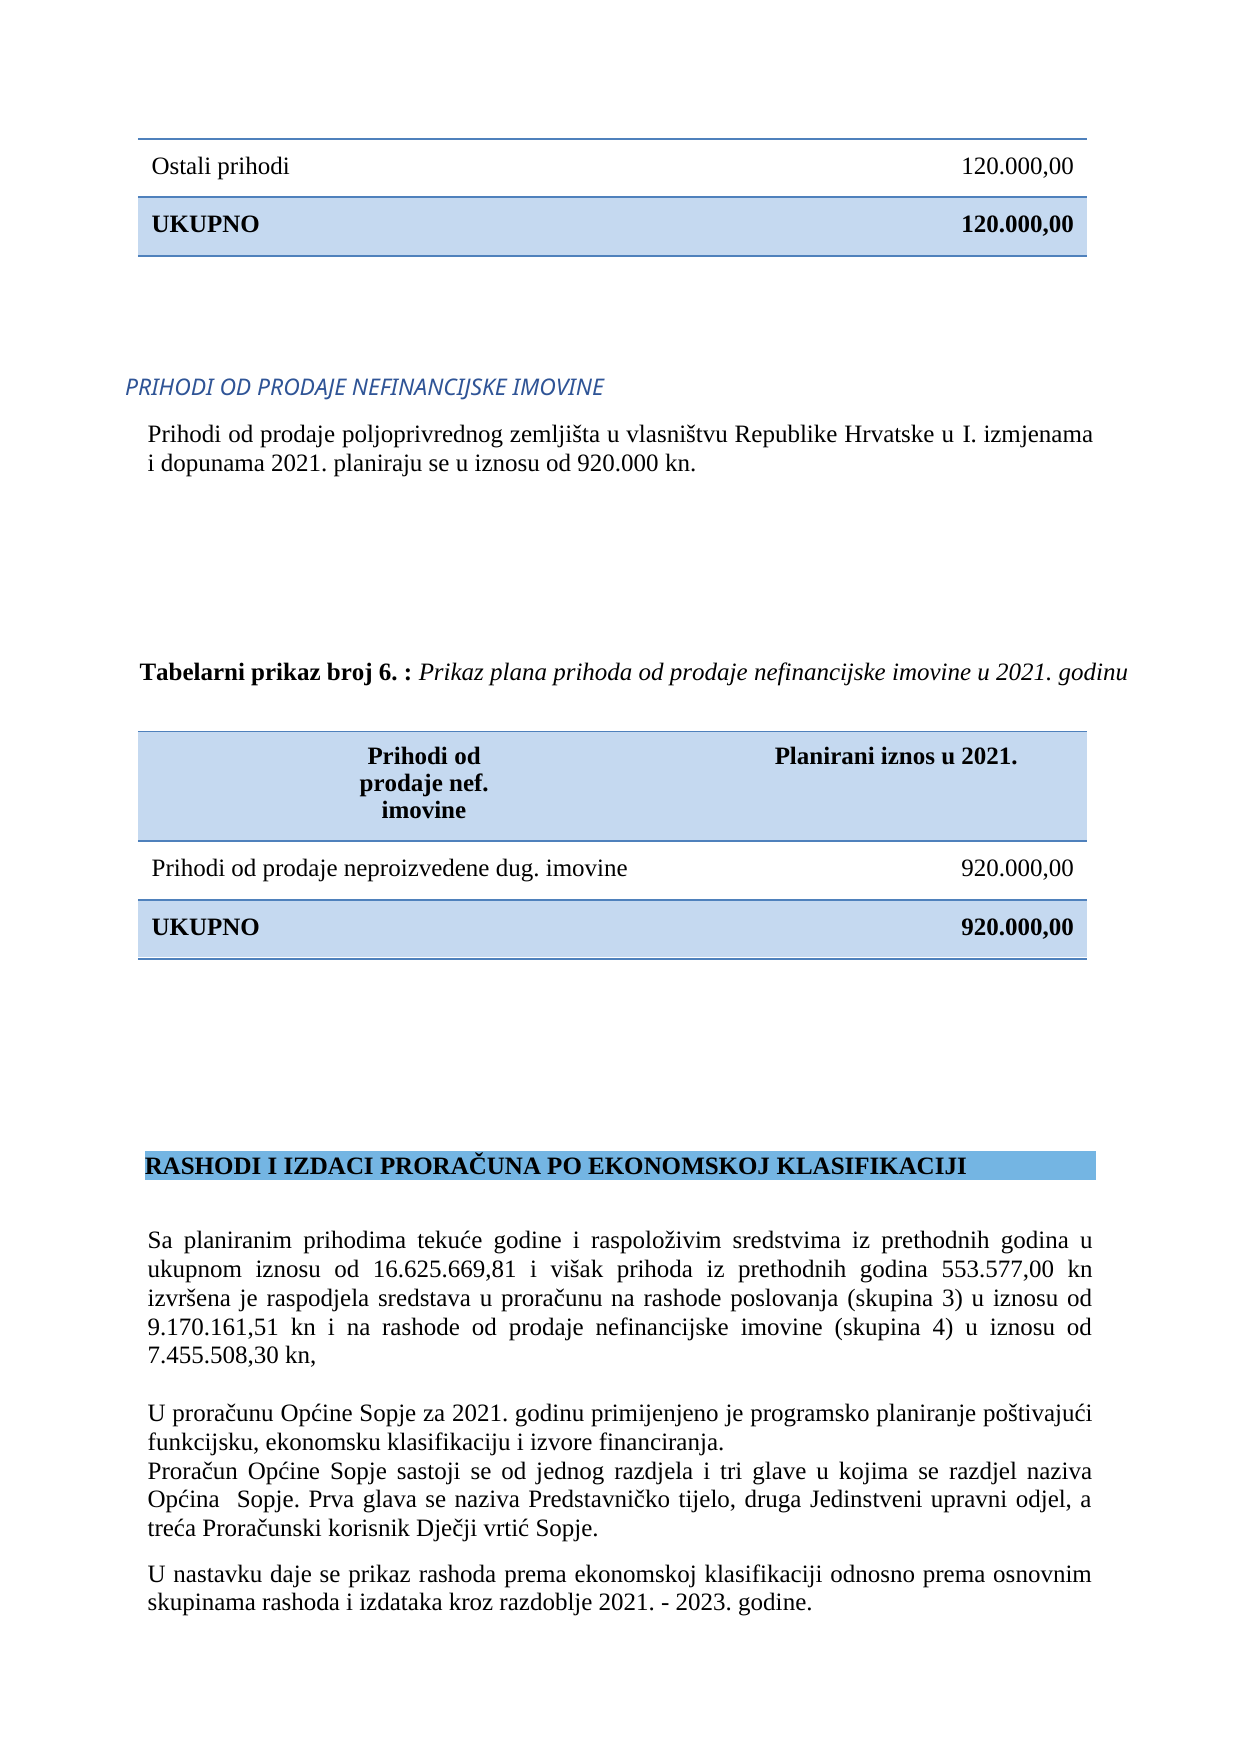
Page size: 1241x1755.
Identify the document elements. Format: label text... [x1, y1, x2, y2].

text Tabelarni prikaz broj 6. : Prikaz plana prihoda od prodaje nefinancijske imovine u 2021. godinu [139, 657, 1145, 685]
text U proračunu Općine Sopje za 2021. godinu primijenjeno je programsko planiranje poštivajući funkcijsku, ekonomsku klasifikaciju i izvore financiranja. [147, 1398, 1093, 1456]
table_header Planirani iznos u 2021. [718, 732, 1087, 840]
table_cell Ostali prihodi [138, 140, 718, 196]
table_header Prihodi od prodaje nef. imovine [138, 732, 718, 840]
table_cell 920.000,00 [718, 842, 1087, 899]
text Sa planiranim prihodima tekuće godine i raspoloživim sredstvima iz prethodnih godina u ukupnom iznosu od 16.625.669,81 i višak prihoda iz prethodnih godina 553.577,00 kn izvršena je raspodjela sredstava u proračunu na rashode poslovanja (skupina 3) u iznosu od 9.170.161,51 kn i na rashode od prodaje nefinancijske imovine (skupina 4) u iznosu od 7.455.508,30 kn, [147, 1226, 1093, 1369]
text Prihodi od prodaje poljoprivrednog zemljišta u vlasništvu Republike Hrvatske u I. izmjenama i dopunama 2021. planiraju se u iznosu od 920.000 kn. [147, 419, 1093, 477]
text Proračun Općine Sopje sastoji se od jednog razdjela i tri glave u kojima se razdjel naziva Općina Sopje. Prva glava se naziva Predstavničko tijelo, druga Jedinstveni upravni odjel, a treća Proračunski korisnik Dječji vrtić Sopje. [147, 1456, 1093, 1542]
table_cell UKUPNO [138, 198, 718, 255]
subtitle RASHODI I IZDACI PRORAČUNA PO EKONOMSKOJ KLASIFIKACIJI [144, 1151, 1145, 1180]
text U nastavku daje se prikaz rashoda prema ekonomskoj klasifikaciji odnosno prema osnovnim skupinama rashoda i izdataka kroz razdoblje 2021. - 2023. godine. [147, 1559, 1093, 1616]
table_cell 120.000,00 [718, 140, 1087, 196]
table_cell 120.000,00 [718, 198, 1087, 255]
table_cell Prihodi od prodaje neproizvedene dug. imovine [138, 842, 718, 899]
subtitle PRIHODI OD PRODAJE NEFINANCIJSKE IMOVINE [125, 371, 1145, 402]
table_cell UKUPNO [138, 901, 718, 957]
table_cell 920.000,00 [718, 901, 1087, 957]
